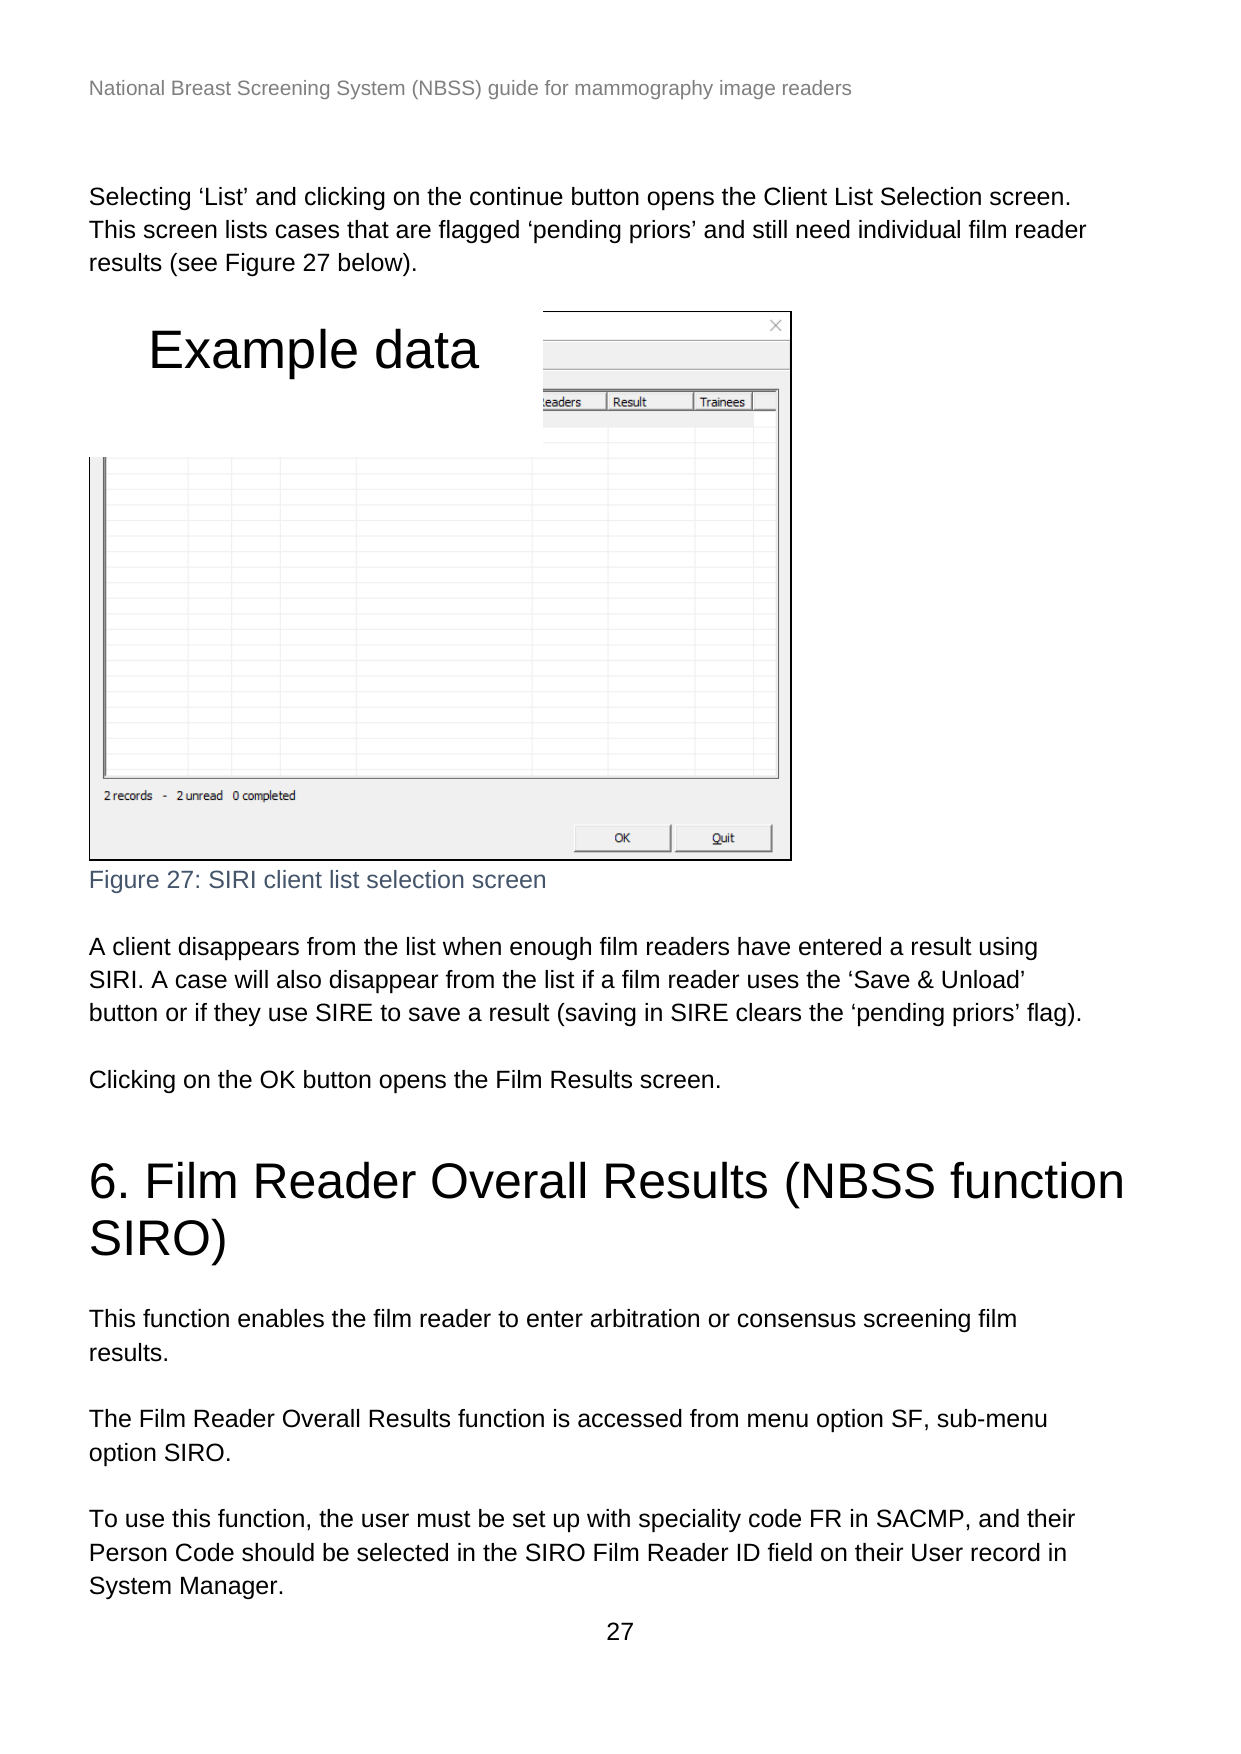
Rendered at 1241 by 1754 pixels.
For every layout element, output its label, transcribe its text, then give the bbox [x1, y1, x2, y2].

text Selecting ‘List’ and clicking on the continue button opens the Client List Selection screen. This screen lists cases that are flagged ‘pending priors’ and still need individual film reader results (see Figure 27 below). [89, 177, 1092, 277]
text Figure 27: SIRI client list selection screen [89, 861, 1092, 894]
text Example data [104, 318, 524, 380]
text A client disappears from the list when enough film readers have entered a result using SIRI. A case will also disappear from the list if a film reader uses the ‘Save & Unload’ button or if they use SIRE to save a result (saving in SIRE clears the ‘pending priors’ flag). [89, 927, 1092, 1027]
text This function enables the film reader to enter arbitration or consensus screening film results. [89, 1300, 1092, 1366]
text Clicking on the OK button opens the Film Results screen. [89, 1061, 1092, 1094]
text The Film Reader Overall Results function is accessed from menu option SF, sub-menu option SIRO. [89, 1400, 1092, 1466]
text To use this function, the user must be set up with speciality code FR in SACMP, and their Person Code should be selected in the SIRO Film Reader ID field on their User record in System Manager. [89, 1500, 1092, 1600]
subtitle 6. Film Reader Overall Results (NBSS function SIRO) [89, 1151, 1152, 1266]
